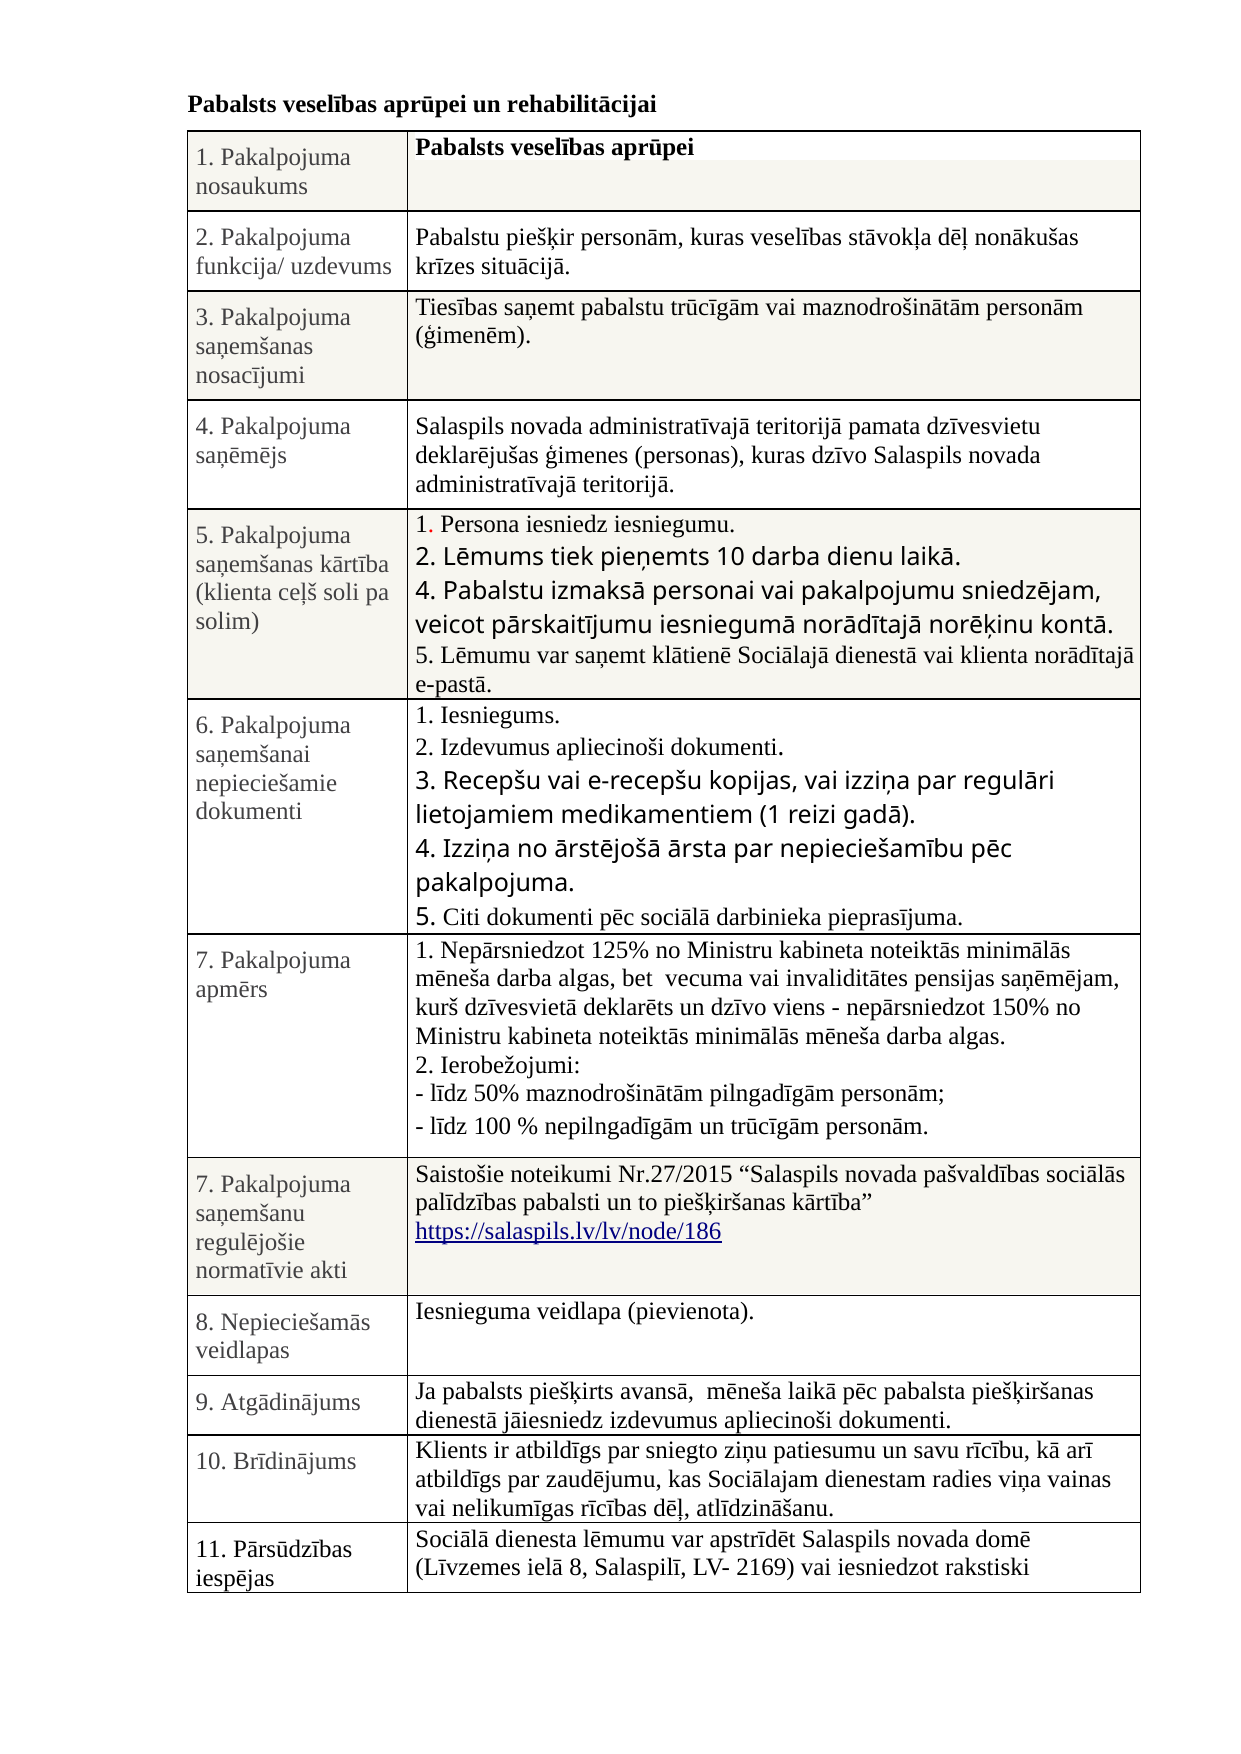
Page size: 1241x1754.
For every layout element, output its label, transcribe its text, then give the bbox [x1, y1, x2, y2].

table_cell Ja pabalsts piešķirts avansā, mēneša laikā pēc pabalsta piešķiršanas dienestā jāiesniedz izdevumus apliecinoši dokumenti. [408, 1376, 1140, 1434]
table_cell 10. Brīdinājums [188, 1436, 407, 1522]
table_cell 5. Pakalpojuma saņemšanas kārtība (klienta ceļš soli pa solim) [188, 510, 407, 698]
table_header 1. Pakalpojuma nosaukums [188, 132, 407, 210]
table_cell 6. Pakalpojuma saņemšanai nepieciešamie dokumenti [188, 700, 407, 933]
table_cell Salaspils novada administratīvajā teritorijā pamata dzīvesvietu deklarējušas ģimenes (personas), kuras dzīvo Salaspils novada administratīvajā teritorijā. [408, 401, 1140, 508]
table_cell 11. Pārsūdzības iespējas [188, 1523, 407, 1592]
table_cell Saistošie noteikumi Nr.27/2015 “Salaspils novada pašvaldības sociālās palīdzības pabalsti un to piešķiršanas kārtība” https://salaspils.lv/lv/node/186 [408, 1158, 1140, 1294]
table_cell 2. Pakalpojuma funkcija/ uzdevums [188, 212, 407, 290]
table_cell 1. Nepārsniedzot 125% no Ministru kabineta noteiktās minimālās mēneša darba algas, bet vecuma vai invaliditātes pensijas saņēmējam, kurš dzīvesvietā deklarēts un dzīvo viens - nepārsniedzot 150% no Ministru kabineta noteiktās minimālās mēneša darba algas. 2. Ierobežojumi: - līdz 50% maznodrošinātām pilngadīgām personām; - līdz 100 % nepilngadīgām un trūcīgām personām. [408, 935, 1140, 1157]
table_cell Klients ir atbildīgs par sniegto ziņu patiesumu un savu rīcību, kā arī atbildīgs par zaudējumu, kas Sociālajam dienestam radies viņa vainas vai nelikumīgas rīcības dēļ, atlīdzināšanu. [408, 1436, 1140, 1522]
table_cell 8. Nepieciešamās veidlapas [188, 1296, 407, 1374]
table_cell Sociālā dienesta lēmumu var apstrīdēt Salaspils novada domē (Līvzemes ielā 8, Salaspilī, LV- 2169) vai iesniedzot rakstiski [408, 1523, 1140, 1592]
table_cell 1. Persona iesniedz iesniegumu. 2. Lēmums tiek pieņemts 10 darba dienu laikā. 4. Pabalstu izmaksā personai vai pakalpojumu sniedzējam, veicot pārskaitījumu iesniegumā norādītajā norēķinu kontā. 5. Lēmumu var saņemt klātienē Sociālajā dienestā vai klienta norādītajā e-pastā. [408, 510, 1140, 698]
table_cell 9. Atgādinājums [188, 1376, 407, 1434]
table_cell 7. Pakalpojuma apmērs [188, 935, 407, 1157]
table_cell Iesnieguma veidlapa (pievienota). [408, 1296, 1140, 1374]
table_cell 7. Pakalpojuma saņemšanu regulējošie normatīvie akti [188, 1158, 407, 1294]
table_cell Tiesības saņemt pabalstu trūcīgām vai maznodrošinātām personām (ģimenēm). [408, 292, 1140, 399]
table_header Pabalsts veselības aprūpei [408, 132, 1140, 210]
table_cell 4. Pakalpojuma saņēmējs [188, 401, 407, 508]
table_cell 3. Pakalpojuma saņemšanas nosacījumi [188, 292, 407, 399]
table_cell 1. Iesniegums. 2. Izdevumus apliecinoši dokumenti. 3. Recepšu vai e-recepšu kopijas, vai izziņa par regulāri lietojamiem medikamentiem (1 reizi gadā). 4. Izziņa no ārstējošā ārsta par nepieciešamību pēc pakalpojuma. 5. Citi dokumenti pēc sociālā darbinieka pieprasījuma. [408, 700, 1140, 933]
table_cell Pabalstu piešķir personām, kuras veselības stāvokļa dēļ nonākušas krīzes situācijā. [408, 212, 1140, 290]
text Pabalsts veselības aprūpei un rehabilitācijai [187, 89, 1107, 117]
